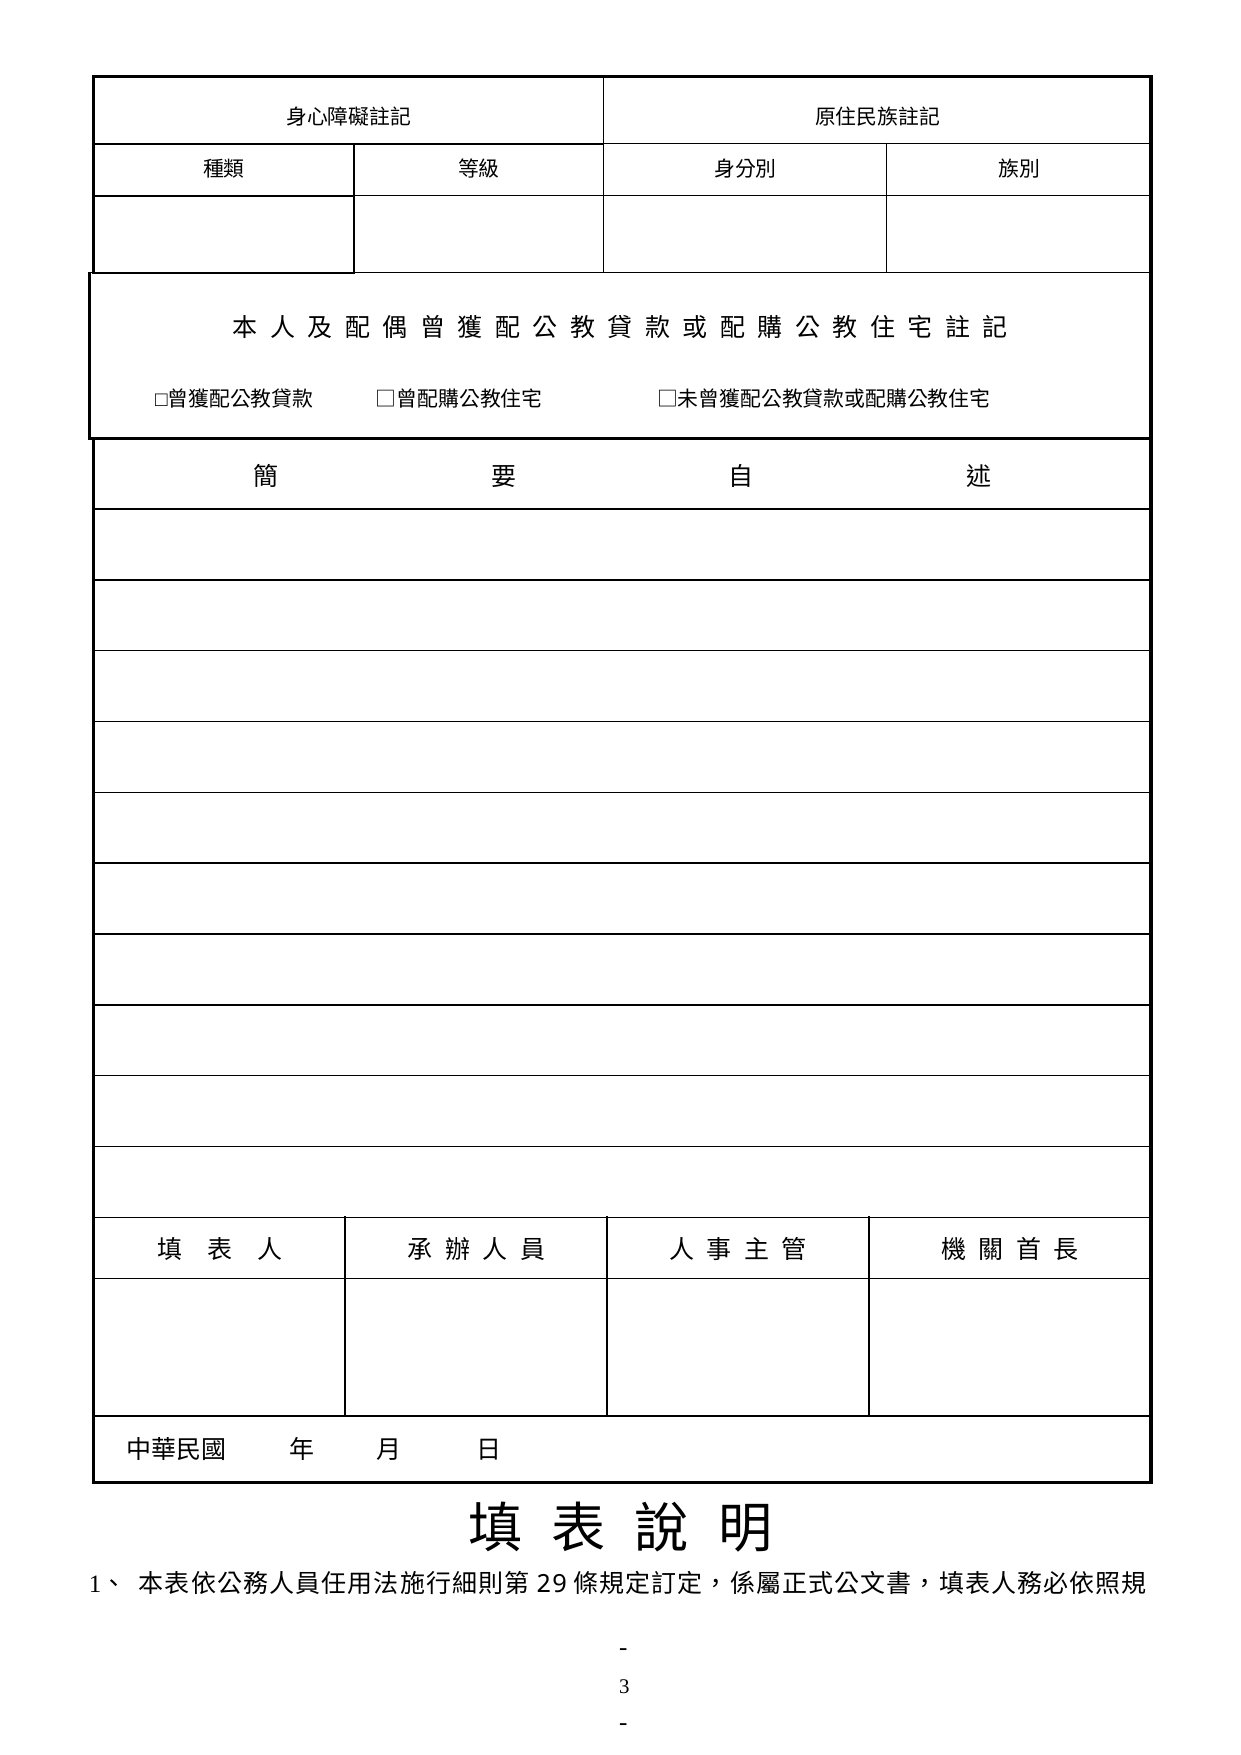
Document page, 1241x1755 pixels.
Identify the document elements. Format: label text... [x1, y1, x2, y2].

table_cell [95, 581, 1149, 650]
table_cell [95, 935, 1149, 1004]
table_cell [95, 1147, 1149, 1216]
table_cell [608, 1279, 868, 1415]
table_cell [95, 510, 1149, 579]
table_cell 等級 [355, 145, 603, 195]
table_cell [95, 197, 353, 272]
text 填 表 說 明 [89, 1484, 1152, 1563]
table_header 原住民族註記 [604, 78, 1149, 143]
table_cell [95, 793, 1149, 862]
table_cell [95, 1279, 344, 1415]
table_cell [95, 722, 1149, 791]
table_header 身心障礙註記 [95, 78, 603, 143]
table_cell 族別 [887, 144, 1149, 195]
table_cell 簡 要 自 述 [95, 440, 1149, 508]
table_cell [95, 1006, 1149, 1075]
table_cell 中華民國 年 月 日 [95, 1417, 1149, 1481]
table_cell 人 事 主 管 [608, 1218, 868, 1278]
table_cell 身分別 [604, 144, 886, 195]
table_cell [355, 196, 603, 272]
table_cell [95, 864, 1149, 933]
table_cell 種類 [95, 145, 353, 195]
table_cell 機 關 首 長 [870, 1218, 1149, 1278]
table_cell [887, 196, 1149, 272]
table_cell [346, 1279, 606, 1415]
list 本表依公務人員任用法施行細則第29條規定訂定，係屬正式公文書，填表人務必依照規定親自據實填寫，字跡工整，如由他人填寫或由電腦列印者，須由本人親自簽名或蓋章，如有不實情事者，自負全責。 [89, 1563, 1152, 1600]
table_cell [870, 1279, 1149, 1415]
table_cell [95, 1076, 1149, 1146]
table_cell 承 辦 人 員 [346, 1218, 606, 1278]
table_cell [95, 651, 1149, 721]
table_cell 填 表 人 [95, 1218, 344, 1278]
table_cell 本 人 及 配 偶 曾 獲 配 公 教 貸 款 或 配 購 公 教 住 宅 註 記 □曾獲配公教貸款 □曾配購公教住宅 □未曾獲配公教貸款或配購公教住宅 [91, 273, 1149, 437]
table_cell [604, 196, 886, 272]
